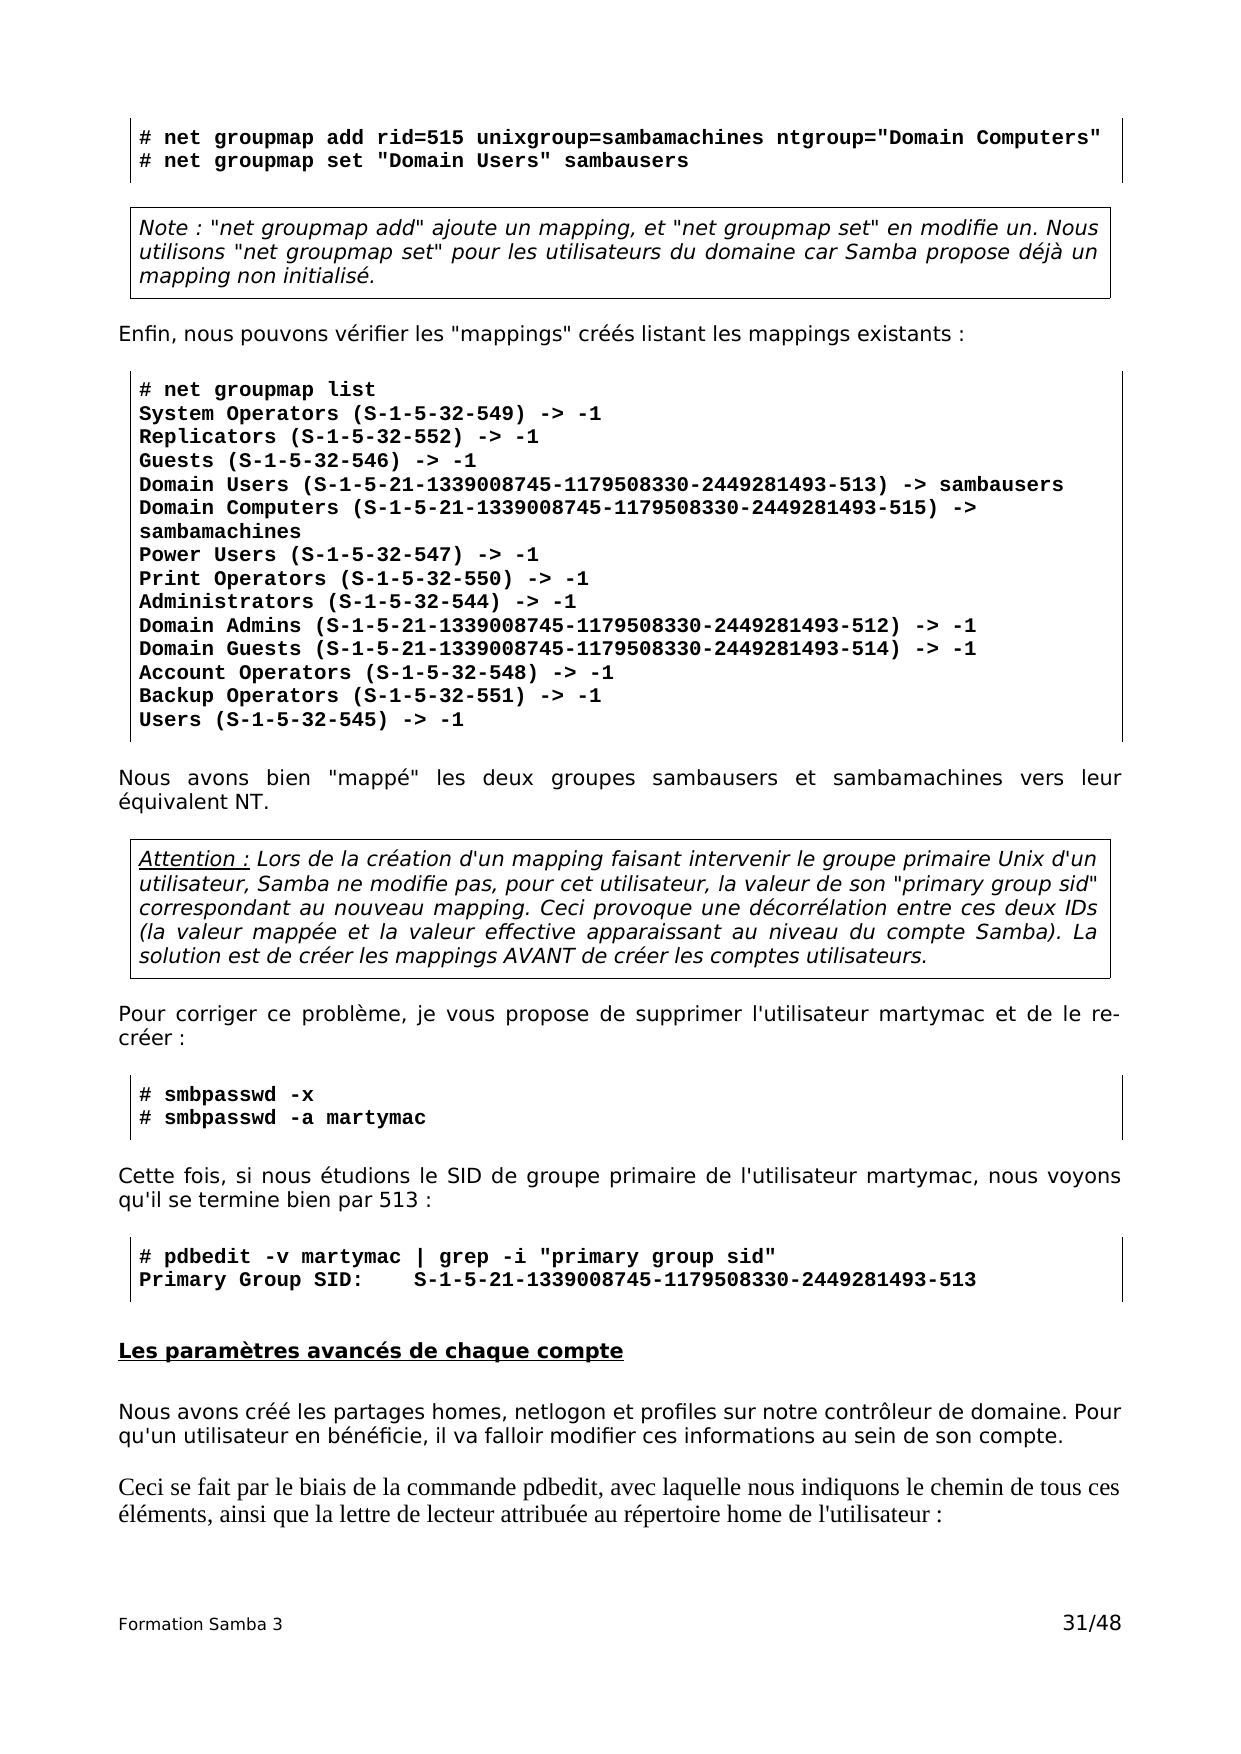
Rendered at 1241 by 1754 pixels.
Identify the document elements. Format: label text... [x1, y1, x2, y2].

text # pdbedit -v martymac | grep -i "primary group sid" [131, 1237, 1122, 1269]
text Note : "net groupmap add" ajoute un mapping, et "net groupmap set" en modifie un. Nous utilisons "net groupmap set" pour les utilisateurs du domaine car Samba propose déjà un mapping non initialisé. [131, 208, 1110, 298]
text Domain Guests (S-1-5-21-1339008745-1179508330-2449281493-514) -> -1 [131, 638, 1122, 662]
text Administrators (S-1-5-32-544) -> -1 [131, 591, 1122, 615]
text Print Operators (S-1-5-32-550) -> -1 [131, 568, 1122, 591]
text Power Users (S-1-5-32-547) -> -1 [131, 544, 1122, 568]
text Nous avons créé les partages homes, netlogon et profiles sur notre contrôleur de domaine. Pour qu'un utilisateur en bénéficie, il va falloir modifier ces informations au sein de son compte. [118, 1400, 1122, 1448]
text # net groupmap add rid=515 unixgroup=sambamachines ntgroup="Domain Computers" [131, 118, 1122, 151]
text Ceci se fait par le biais de la commande pdbedit, avec laquelle nous indiquons le chemin de tous ces éléments, ainsi que la lettre de lecteur attribuée au répertoire home de l'utilisateur : [118, 1473, 1122, 1528]
subtitle Les paramètres avancés de chaque compte [118, 1339, 1122, 1363]
text Nous avons bien "mappé" les deux groupes sambausers et sambamachines vers leur équivalent NT. [118, 766, 1122, 814]
text System Operators (S-1-5-32-549) -> -1 [131, 403, 1122, 427]
text Pour corriger ce problème, je vous propose de supprimer l'utilisateur martymac et de le re-créer : [118, 1002, 1122, 1051]
text Domain Admins (S-1-5-21-1339008745-1179508330-2449281493-512) -> -1 [131, 615, 1122, 638]
text Backup Operators (S-1-5-32-551) -> -1 [131, 686, 1122, 709]
text # net groupmap list [131, 371, 1122, 403]
text Account Operators (S-1-5-32-548) -> -1 [131, 662, 1122, 686]
text Domain Computers (S-1-5-21-1339008745-1179508330-2449281493-515) -> sambamachines [131, 497, 1122, 544]
text Guests (S-1-5-32-546) -> -1 [131, 450, 1122, 474]
text # net groupmap set "Domain Users" sambausers [131, 151, 1122, 183]
text Replicators (S-1-5-32-552) -> -1 [131, 427, 1122, 450]
text Primary Group SID: S-1-5-21-1339008745-1179508330-2449281493-513 [131, 1269, 1122, 1302]
text Enfin, nous pouvons vérifier les "mappings" créés listant les mappings existants : [118, 322, 1122, 346]
text Users (S-1-5-32-545) -> -1 [131, 709, 1122, 742]
text Domain Users (S-1-5-21-1339008745-1179508330-2449281493-513) -> sambausers [131, 474, 1122, 497]
text # smbpasswd -x [131, 1075, 1122, 1107]
text # smbpasswd -a martymac [131, 1107, 1122, 1140]
text Cette fois, si nous étudions le SID de groupe primaire de l'utilisateur martymac, nous voyons qu'il se termine bien par 513 : [118, 1164, 1122, 1213]
text Attention : Lors de la création d'un mapping faisant intervenir le groupe primaire Unix d'un utilisateur, Samba ne modifie pas, pour cet utilisateur, la valeur de son "primary group sid" correspondant au nouveau mapping. Ceci provoque une décorrélation entre ces deux IDs (la valeur mappée et la valeur effective apparaissant au niveau du compte Samba). La solution est de créer les mappings AVANT de créer les comptes utilisateurs. [131, 840, 1110, 978]
